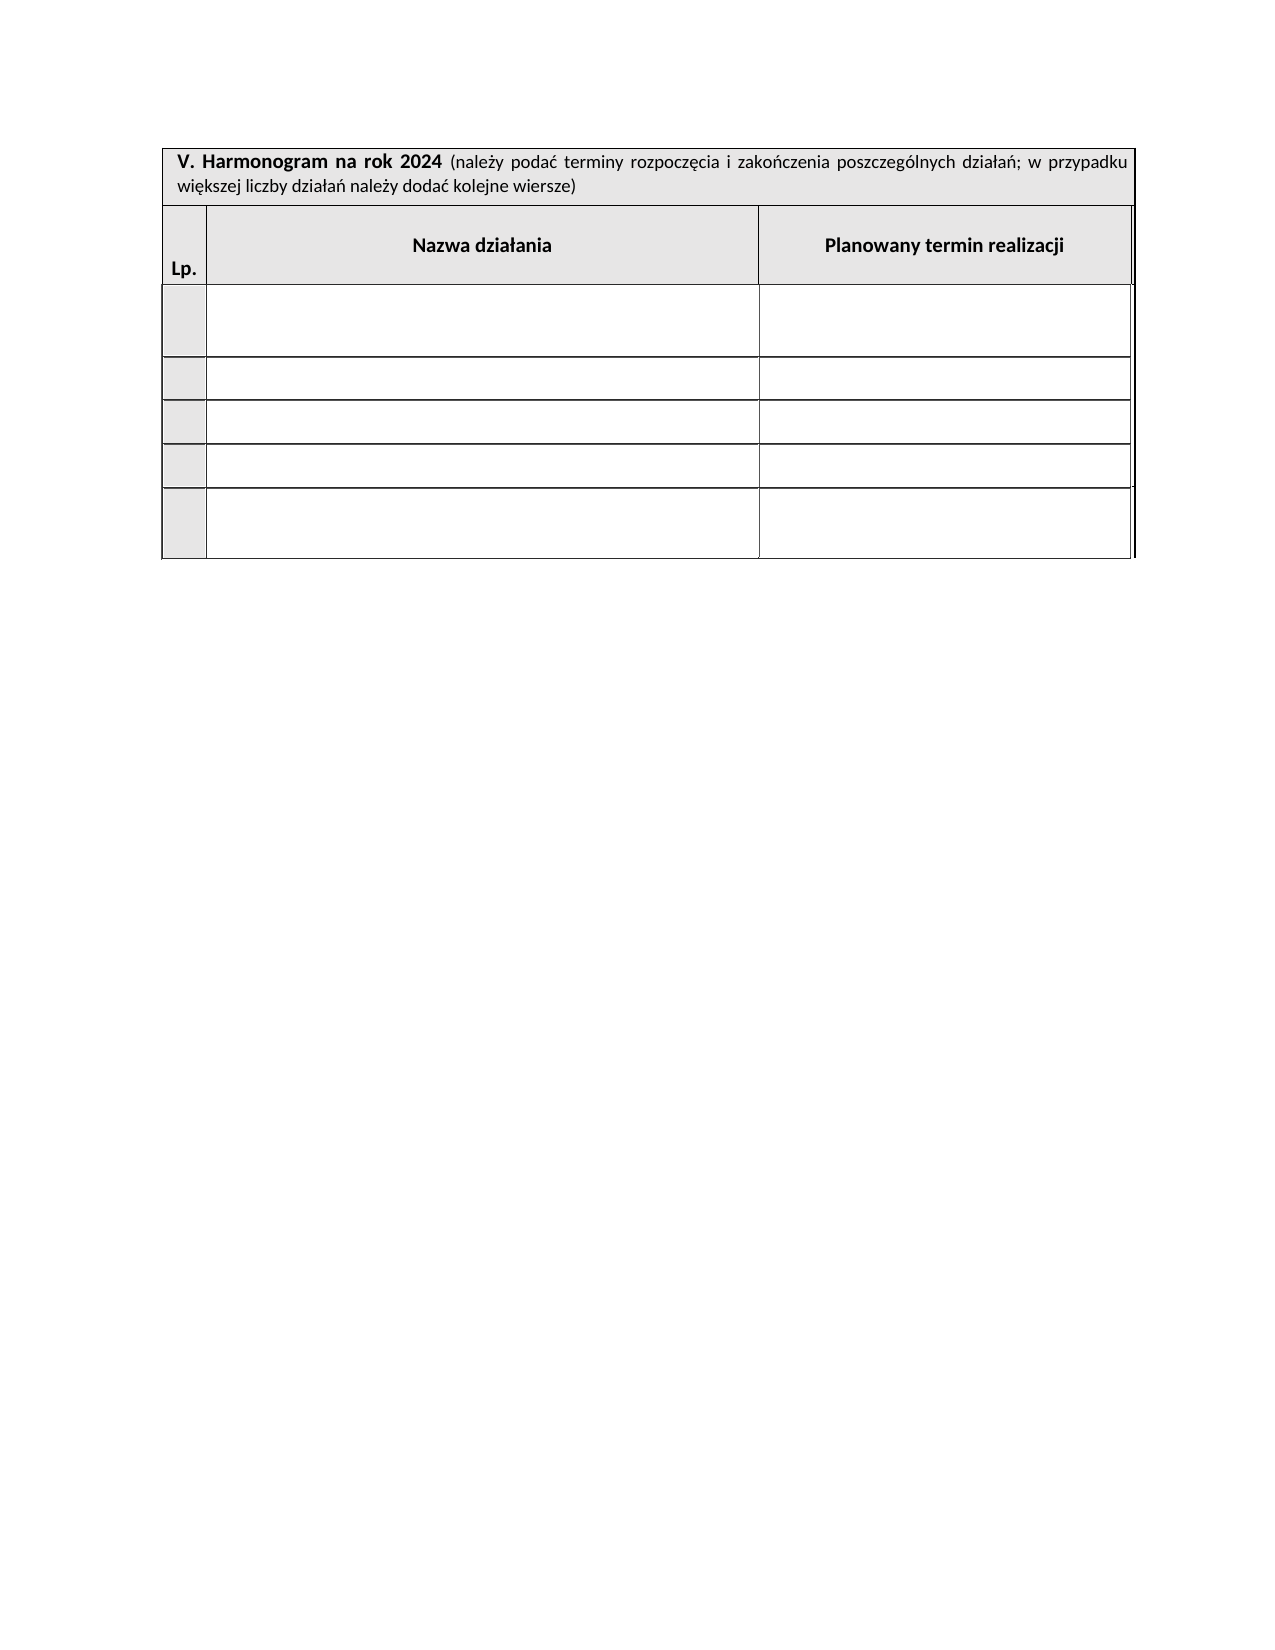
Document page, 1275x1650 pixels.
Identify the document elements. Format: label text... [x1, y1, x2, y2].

table_cell Lp. [163, 254, 206, 284]
table_cell [760, 445, 1130, 486]
table_cell [759, 489, 1130, 558]
table_cell Nazwa działania [207, 206, 758, 284]
table_cell [760, 286, 1130, 355]
table_cell [164, 489, 206, 558]
table_cell [207, 445, 758, 486]
table_cell [760, 401, 1130, 443]
table_cell [164, 445, 205, 486]
table_cell [760, 358, 1130, 399]
table_cell [207, 401, 758, 443]
table_cell [207, 489, 758, 558]
table_cell [164, 286, 205, 355]
table_cell [207, 286, 758, 355]
table_header V. Harmonogram na rok 2024 (należy podać terminy rozpoczęcia i zakończenia poszczególnych działań; w przypadku większej liczby działań należy dodać kolejne wiersze) [163, 149, 1134, 205]
table_cell Planowany termin realizacji [759, 206, 1131, 284]
table_cell [207, 358, 758, 399]
table_cell [163, 206, 206, 254]
table_cell [164, 358, 205, 399]
table_cell [164, 401, 205, 443]
